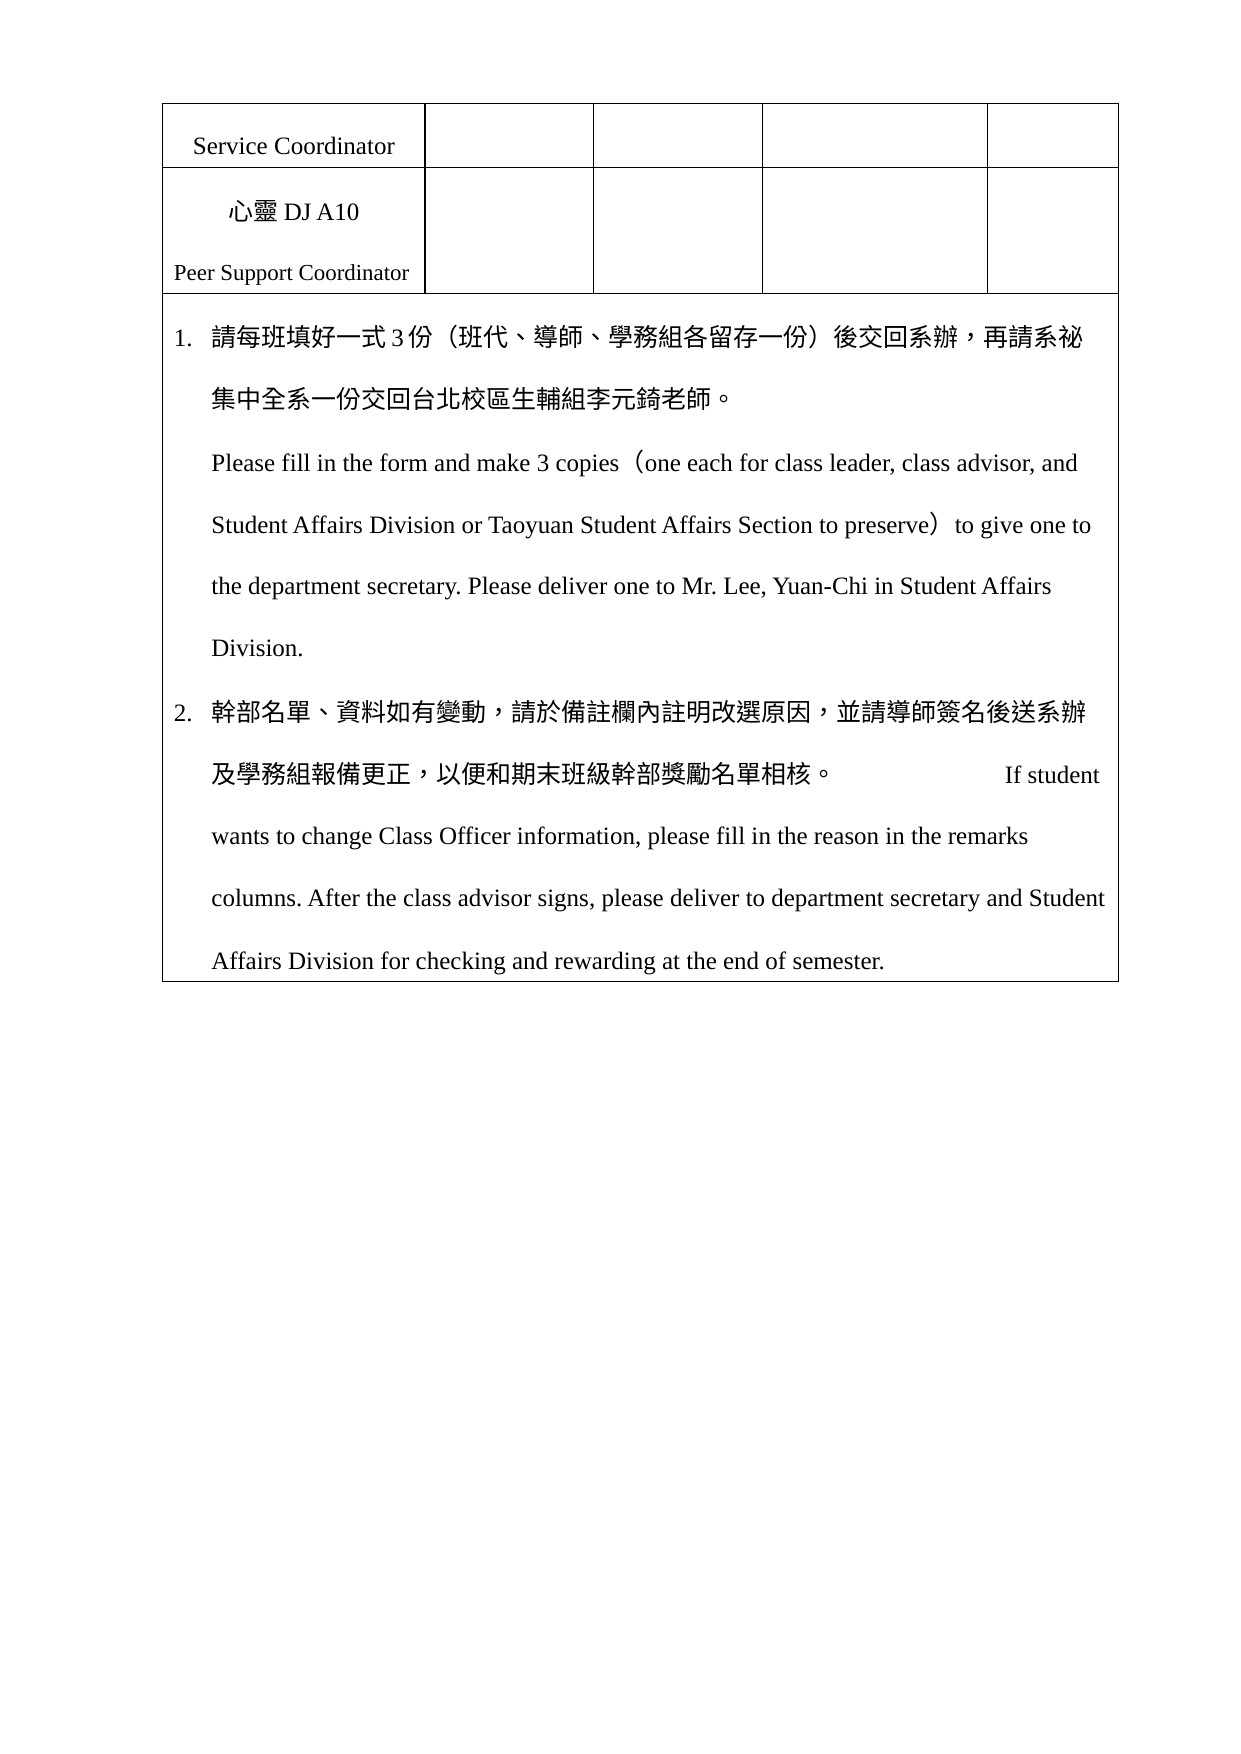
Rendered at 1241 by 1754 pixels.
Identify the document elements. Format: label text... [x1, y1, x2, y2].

table_cell [763, 168, 987, 293]
table_cell [594, 168, 762, 293]
table_cell [988, 104, 1118, 167]
table_cell 請每班填好一式3份（班代、導師、學務組各留存一份）後交回系辦，再請系祕集中全系一份交回台北校區生輔組李元錡老師。 Please fill in the form and make 3 copies（one each for class leader, class advisor, and Student Affairs Division or Taoyuan Student Affairs Section to preserve）to give one to the department secretary. Please deliver one to Mr. Lee, Yuan-Chi in Student Affairs Division. 幹部名單、資料如有變動，請於備註欄內註明改選原因，並請導師簽名後送系辦及學務組報備更正，以便和期末班級幹部獎勵名單相核。 If student wants to change Class Officer information, please fill in the reason in the remarks columns. After the class advisor signs, please deliver to department secretary and Student Affairs Division for checking and rewarding at the end of semester. [163, 294, 1118, 981]
table_cell Service Coordinator [163, 104, 424, 167]
table_cell [426, 168, 593, 293]
table_cell [426, 104, 593, 167]
table_cell [763, 104, 987, 167]
table_cell [988, 168, 1118, 293]
table_cell 心靈DJ A10 Peer Support Coordinator [163, 168, 424, 293]
table_cell [594, 104, 762, 167]
